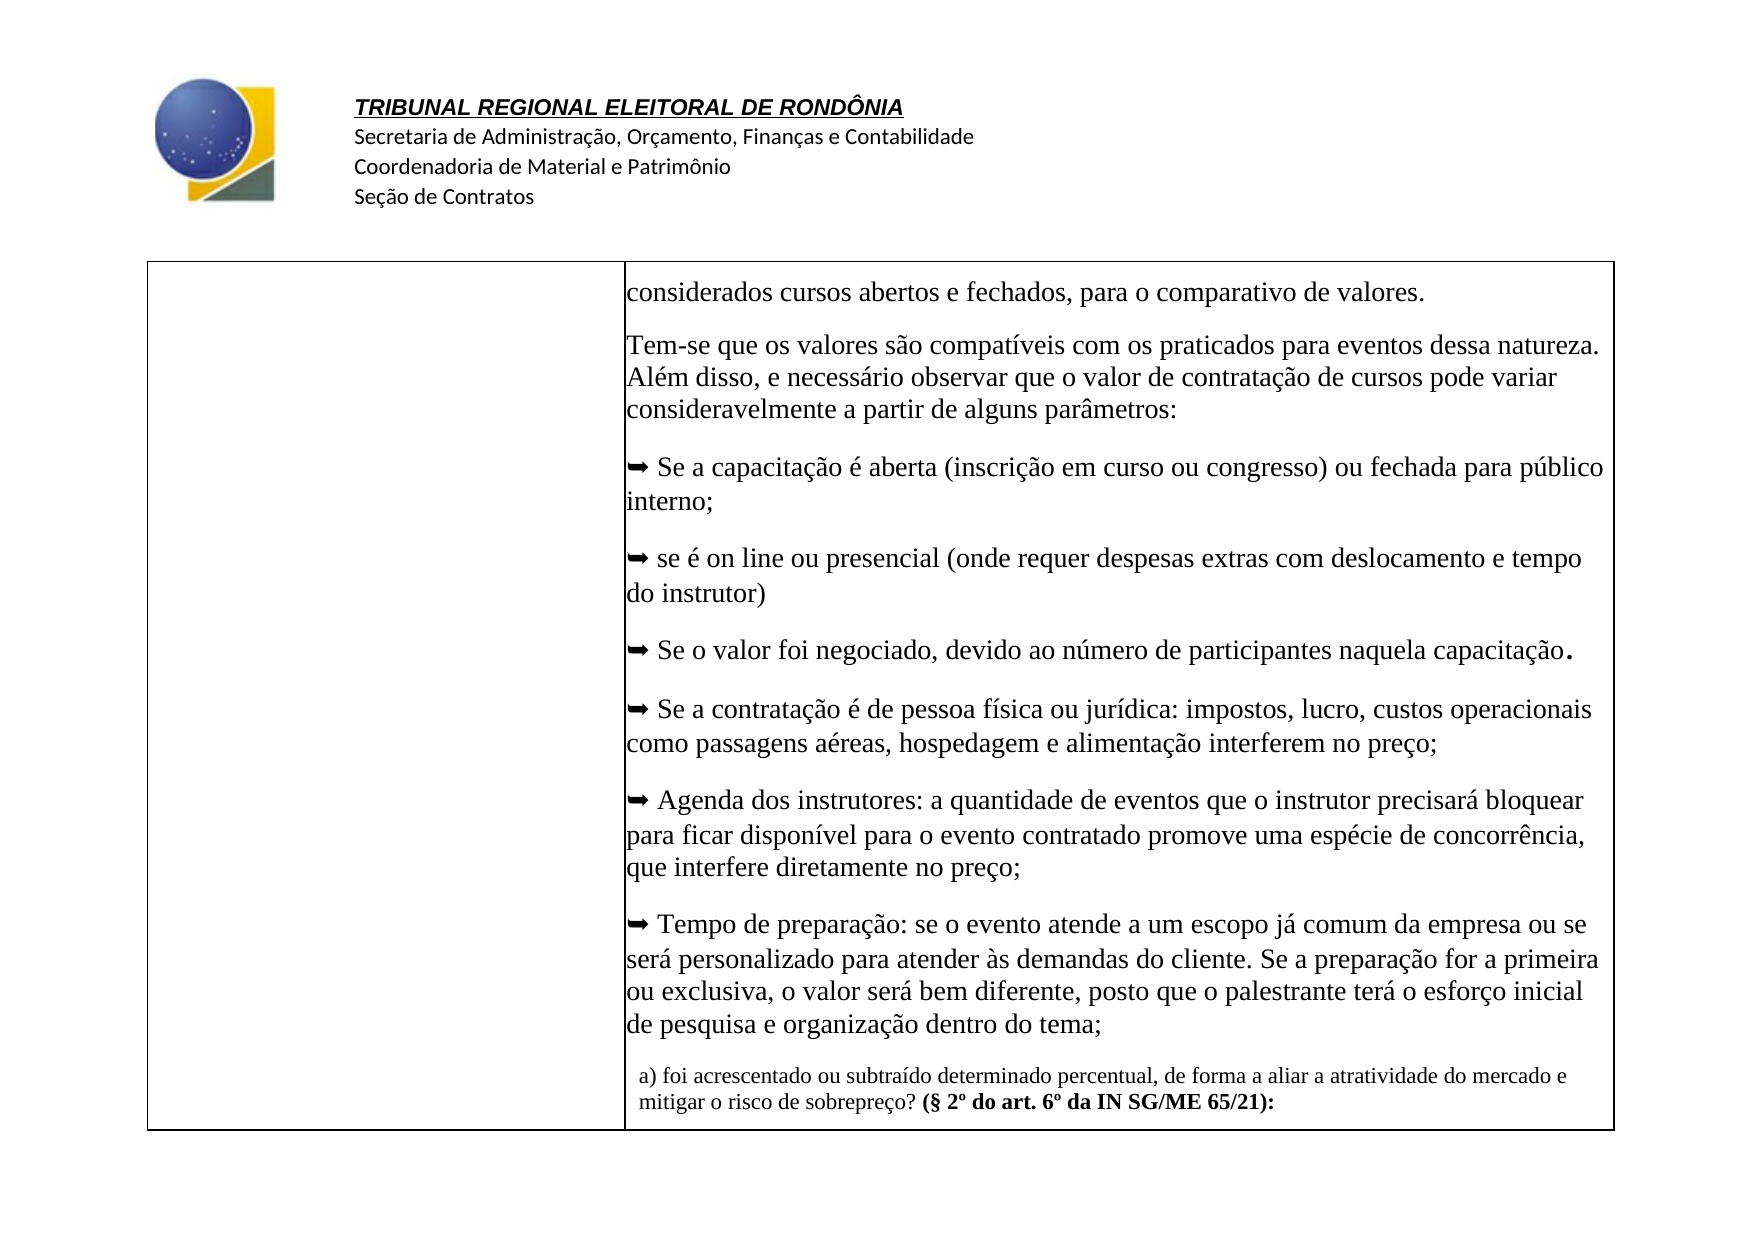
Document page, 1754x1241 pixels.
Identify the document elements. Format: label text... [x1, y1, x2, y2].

table_cell considerados cursos abertos e fechados, para o comparativo de valores. Tem-se que os valores são compatíveis com os praticados para eventos dessa natureza. Além disso, e necessário observar que o valor de contratação de cursos pode variar consideravelmente a partir de alguns parâmetros: ➥ Se a capacitação é aberta (inscrição em curso ou congresso) ou fechada para público interno; ➥ se é on line ou presencial (onde requer despesas extras com deslocamento e tempo do instrutor) ➥ Se o valor foi negociado, devido ao número de participantes naquela capacitação. ➥ Se a contratação é de pessoa física ou jurídica: impostos, lucro, custos operacionais como passagens aéreas, hospedagem e alimentação interferem no preço; ➥ Agenda dos instrutores: a quantidade de eventos que o instrutor precisará bloquear para ficar disponível para o evento contratado promove uma espécie de concorrência, que interfere diretamente no preço; ➥ Tempo de preparação: se o evento atende a um escopo já comum da empresa ou se será personalizado para atender às demandas do cliente. Se a preparação for a primeira ou exclusiva, o valor será bem diferente, posto que o palestrante terá o esforço inicial de pesquisa e organização dentro do tema; a) foi acrescentado ou subtraído determinado percentual, de forma a aliar a atratividade do mercado e mitigar o risco de sobrepreço? (§ 2º do art. 6º da IN SG/ME 65/21): [626, 262, 1613, 1129]
table_cell [148, 262, 624, 1129]
